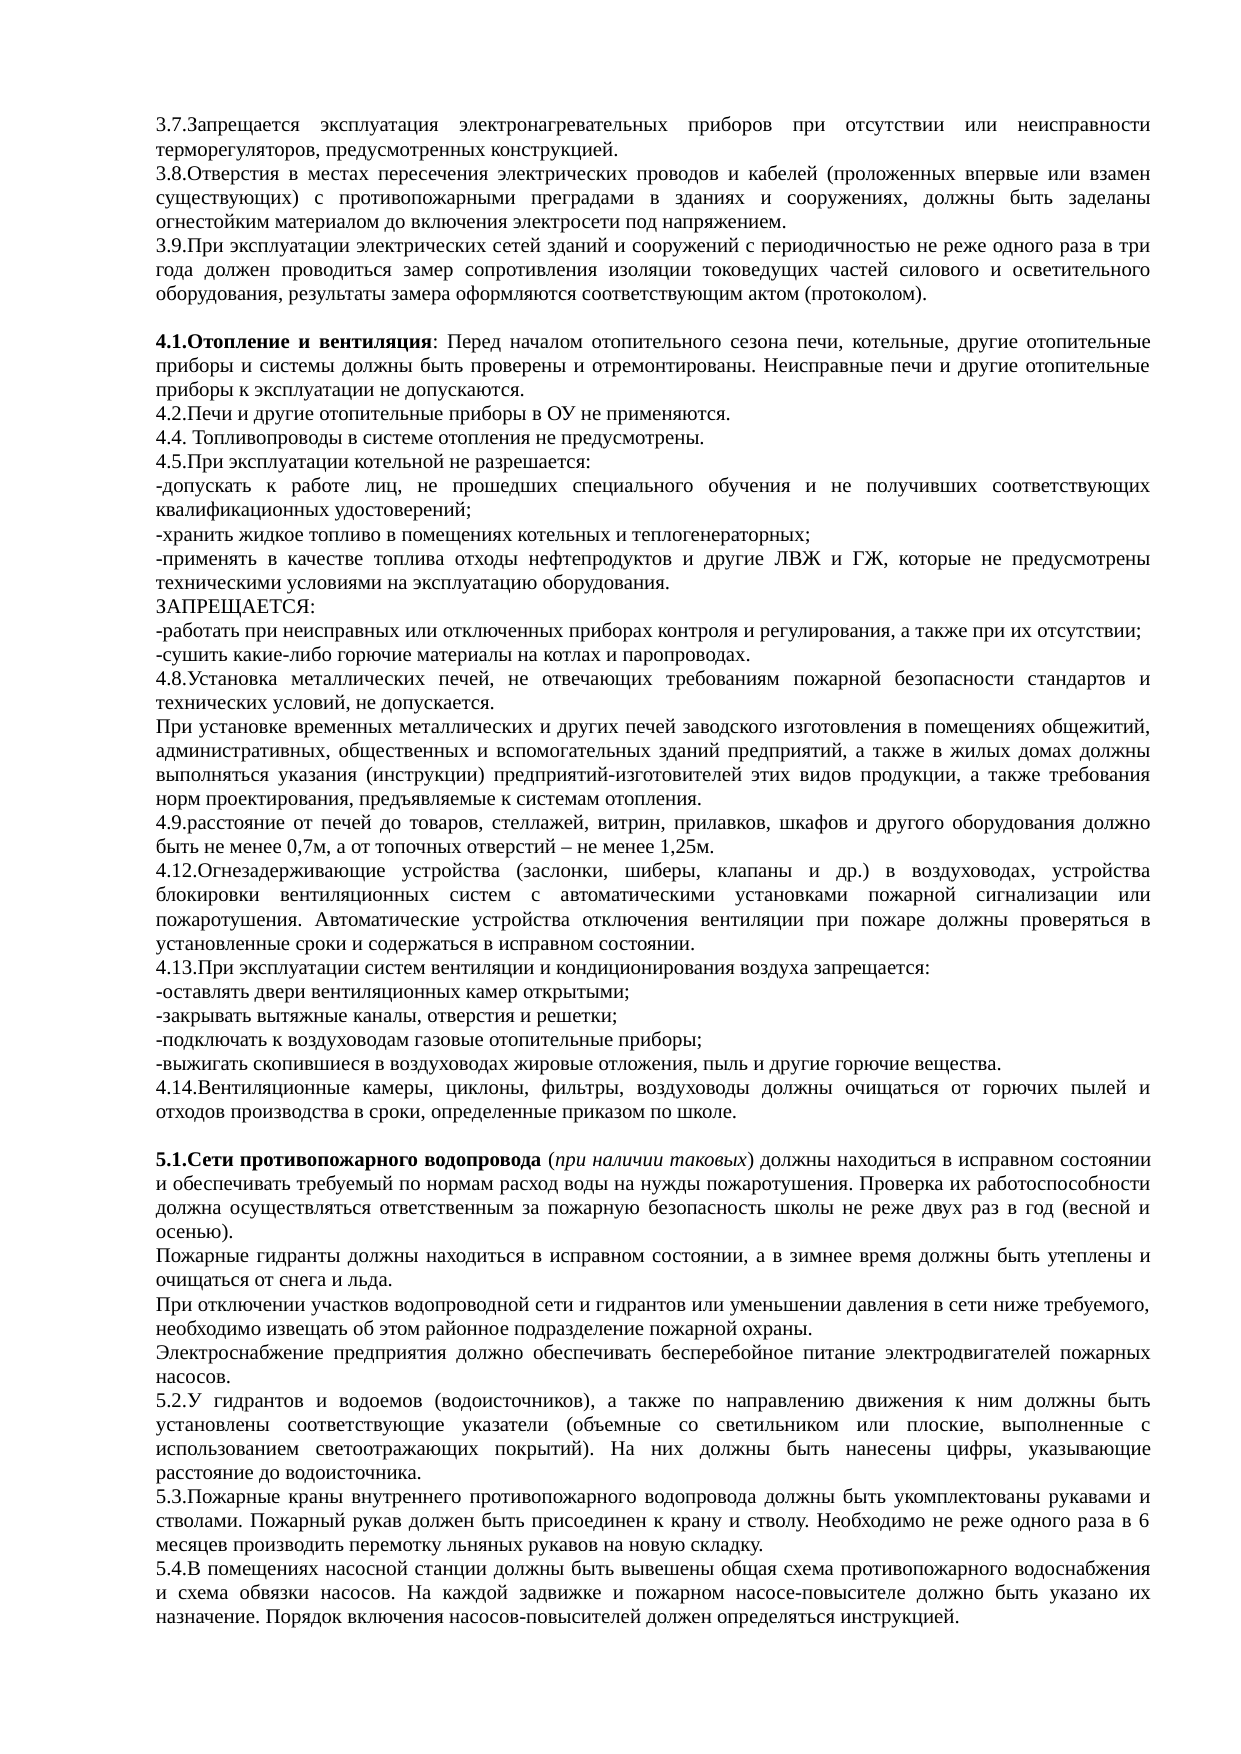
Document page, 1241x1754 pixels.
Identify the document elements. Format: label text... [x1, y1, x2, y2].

text ЗАПРЕЩАЕТСЯ: [156, 594, 1152, 618]
text 5.3.Пожарные краны внутреннего противопожарного водопровода должны быть укомплектованы рукавами и стволами. Пожарный рукав должен быть присоединен к крану и стволу. Необходимо не реже одного раза в 6 месяцев производить перемотку льняных рукавов на новую складку. [156, 1484, 1152, 1556]
text -закрывать вытяжные каналы, отверстия и решетки; [156, 1003, 1152, 1027]
text 4.5.При эксплуатации котельной не разрешается: [156, 449, 1152, 473]
text 4.13.При эксплуатации систем вентиляции и кондиционирования воздуха запрещается: [156, 954, 1152, 979]
text Пожарные гидранты должны находиться в исправном состоянии, а в зимнее время должны быть утеплены и очищаться от снега и льда. [156, 1243, 1152, 1291]
text Электроснабжение предприятия должно обеспечивать бесперебойное питание электродвигателей пожарных насосов. [156, 1339, 1152, 1388]
text 3.9.При эксплуатации электрических сетей зданий и сооружений с периодичностью не реже одного раза в три года должен проводиться замер сопротивления изоляции токоведущих частей силового и осветительного оборудования, результаты замера оформляются соответствующим актом (протоколом). [156, 233, 1152, 305]
text При отключении участков водопроводной сети и гидрантов или уменьшении давления в сети ниже требуемого, необходимо извещать об этом районное подразделение пожарной охраны. [156, 1291, 1152, 1339]
text 4.9.расстояние от печей до товаров, стеллажей, витрин, прилавков, шкафов и другого оборудования должно быть не менее 0,7м, а от топочных отверстий – не менее 1,25м. [156, 810, 1152, 858]
text -оставлять двери вентиляционных камер открытыми; [156, 979, 1152, 1003]
text 4.12.Огнезадерживающие устройства (заслонки, шиберы, клапаны и др.) в воздуховодах, устройства блокировки вентиляционных систем с автоматическими установками пожарной сигнализации или пожаротушения. Автоматические устройства отключения вентиляции при пожаре должны проверяться в установленные сроки и содержаться в исправном состоянии. [156, 858, 1152, 954]
text -хранить жидкое топливо в помещениях котельных и теплогенераторных; [156, 521, 1152, 546]
text -применять в качестве топлива отходы нефтепродуктов и другие ЛВЖ и ГЖ, которые не предусмотрены техническими условиями на эксплуатацию оборудования. [156, 546, 1152, 594]
text -допускать к работе лиц, не прошедших специального обучения и не получивших соответствующих квалификационных удостоверений; [156, 473, 1152, 521]
text 3.7.Запрещается эксплуатация электронагревательных приборов при отсутствии или неисправности терморегуляторов, предусмотренных конструкцией. [156, 112, 1152, 161]
text -выжигать скопившиеся в воздуховодах жировые отложения, пыль и другие горючие вещества. [156, 1051, 1152, 1075]
text При установке временных металлических и других печей заводского изготовления в помещениях общежитий, административных, общественных и вспомогательных зданий предприятий, а также в жилых домах должны выполняться указания (инструкции) предприятий-изготовителей этих видов продукции, а также требования норм проектирования, предъявляемые к системам отопления. [156, 714, 1152, 810]
text 5.2.У гидрантов и водоемов (водоисточников), а также по направлению движения к ним должны быть установлены соответствующие указатели (объемные со светильником или плоские, выполненные с использованием светоотражающих покрытий). На них должны быть нанесены цифры, указывающие расстояние до водоисточника. [156, 1388, 1152, 1484]
text 4.4. Топливопроводы в системе отопления не предусмотрены. [156, 425, 1152, 449]
text 4.8.Установка металлических печей, не отвечающих требованиям пожарной безопасности стандартов и технических условий, не допускается. [156, 666, 1152, 714]
text 4.1.Отопление и вентиляция: Перед началом отопительного сезона печи, котельные, другие отопительные приборы и системы должны быть проверены и отремонтированы. Неисправные печи и другие отопительные приборы к эксплуатации не допускаются. [156, 329, 1152, 401]
text 4.2.Печи и другие отопительные приборы в ОУ не применяются. [156, 401, 1152, 425]
text 5.1.Сети противопожарного водопровода (при наличии таковых) должны находиться в исправном состоянии и обеспечивать требуемый по нормам расход воды на нужды пожаротушения. Проверка их работоспособности должна осуществляться ответственным за пожарную безопасность школы не реже двух раз в год (весной и осенью). [156, 1147, 1152, 1243]
text -подключать к воздуховодам газовые отопительные приборы; [156, 1027, 1152, 1051]
text 4.14.Вентиляционные камеры, циклоны, фильтры, воздуховоды должны очищаться от горючих пылей и отходов производства в сроки, определенные приказом по школе. [156, 1075, 1152, 1123]
text 3.8.Отверстия в местах пересечения электрических проводов и кабелей (проложенных впервые или взамен существующих) с противопожарными преградами в зданиях и сооружениях, должны быть заделаны огнестойким материалом до включения электросети под напряжением. [156, 161, 1152, 233]
text -сушить какие-либо горючие материалы на котлах и паропроводах. [156, 642, 1152, 666]
text 5.4.В помещениях насосной станции должны быть вывешены общая схема противопожарного водоснабжения и схема обвязки насосов. На каждой задвижке и пожарном насосе-повысителе должно быть указано их назначение. Порядок включения насосов-повысителей должен определяться инструкцией. [156, 1556, 1152, 1628]
text -работать при неисправных или отключенных приборах контроля и регулирования, а также при их отсутствии; [156, 618, 1152, 642]
